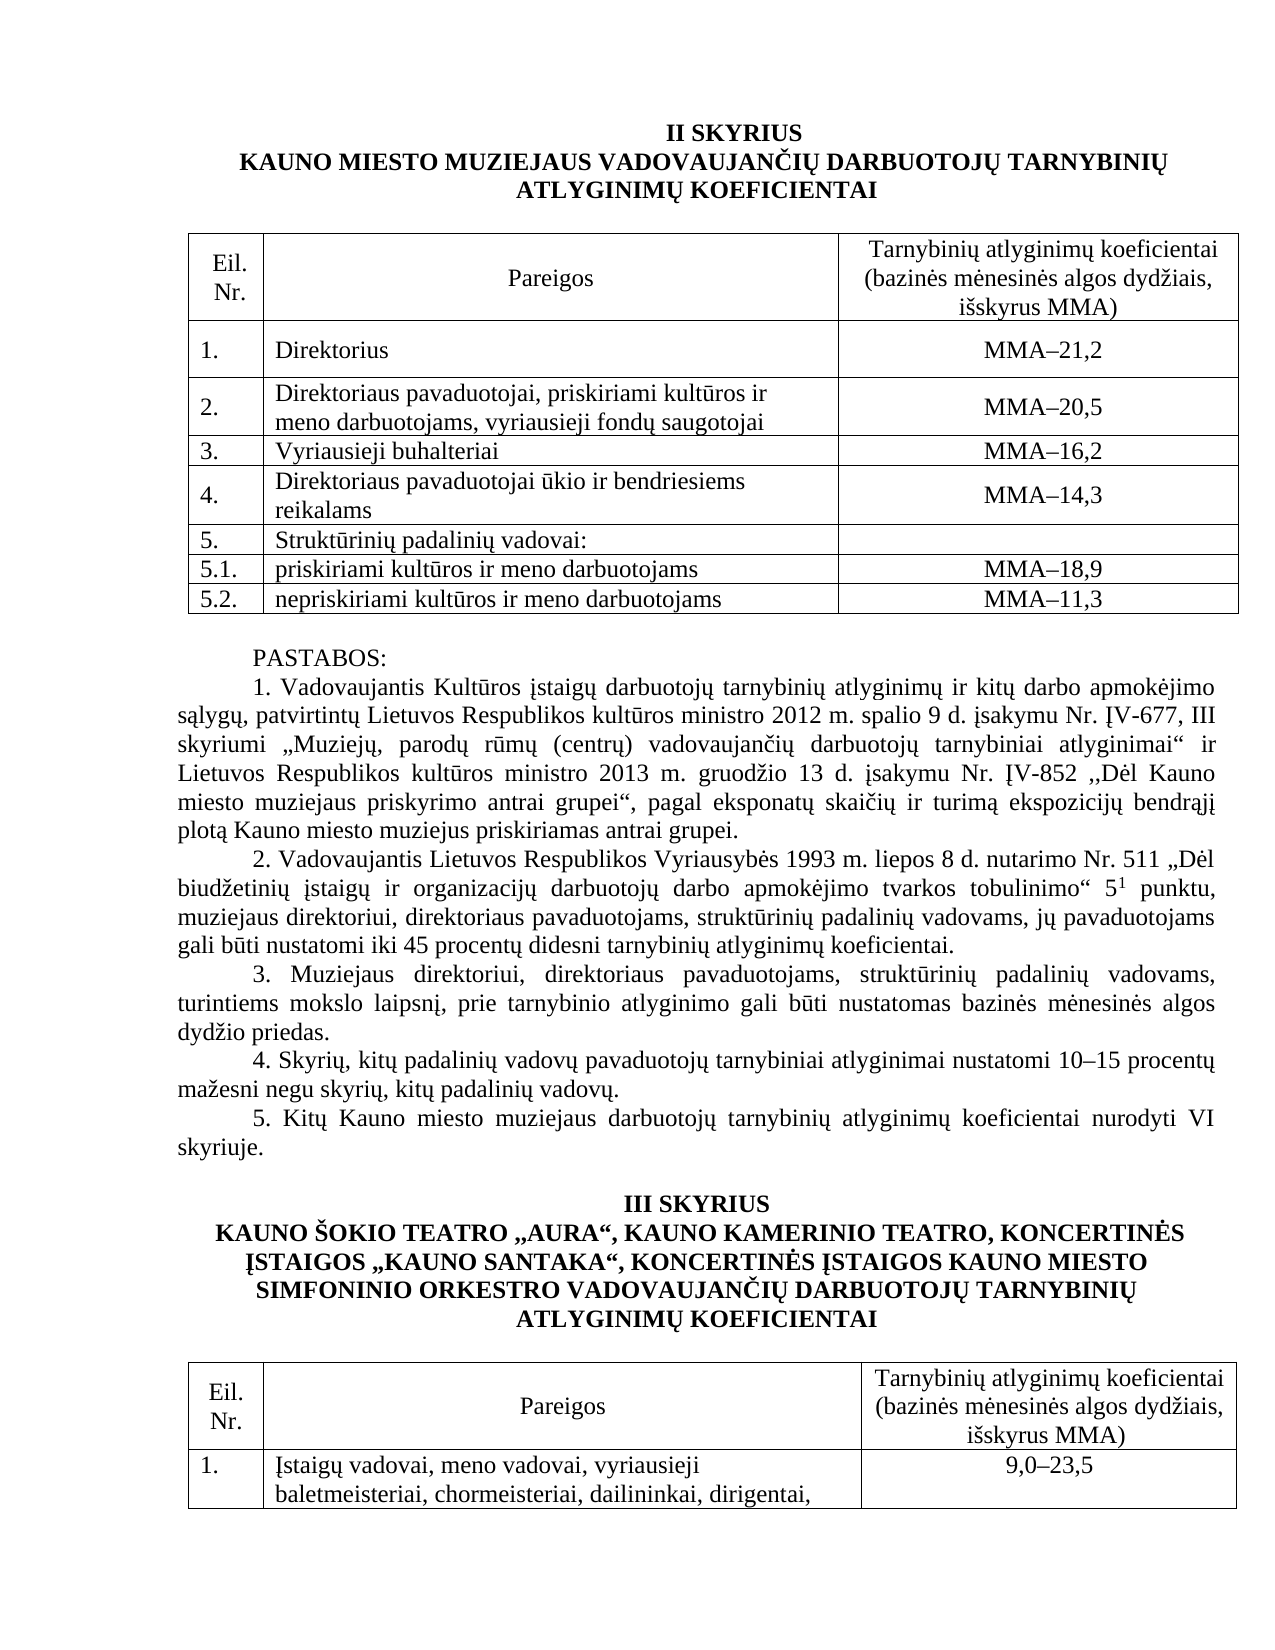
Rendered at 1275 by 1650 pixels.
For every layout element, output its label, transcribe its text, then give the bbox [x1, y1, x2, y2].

table_cell 4. [189, 466, 263, 524]
table_cell MMA–21,2 [839, 321, 1238, 377]
text KAUNO ŠOKIO TEATRO ,,AURA“, KAUNO KAMERINIO TEATRO, KONCERTINĖS ĮSTAIGOS „KAUNO SANTAKA“, KONCERTINĖS ĮSTAIGOS KAUNO MIESTO SIMFONINIO ORKESTRO VADOVAUJANČIŲ DARBUOTOJŲ TARNYBINIŲ ATLYGINIMŲ KOEFICIENTAI [177, 1218, 1216, 1333]
table_cell Vyriausieji buhalteriai [264, 436, 838, 465]
table_cell Struktūrinių padalinių vadovai: [264, 525, 838, 553]
table_cell nepriskiriami kultūros ir meno darbuotojams [264, 584, 838, 613]
text II SKYRIUS [177, 118, 1216, 147]
table_cell MMA–20,5 [839, 378, 1238, 435]
table_header Pareigos [264, 1363, 861, 1449]
table_cell MMA–18,9 [839, 555, 1238, 583]
text 3. Muziejaus direktoriui, direktoriaus pavaduotojams, struktūrinių padalinių vadovams, turintiems mokslo laipsnį, prie tarnybinio atlyginimo gali būti nustatomas bazinės mėnesinės algos dydžio priedas. [177, 959, 1216, 1045]
text 4. Skyrių, kitų padalinių vadovų pavaduotojų tarnybiniai atlyginimai nustatomi 10–15 procentų mažesni negu skyrių, kitų padalinių vadovų. [177, 1045, 1216, 1103]
table_cell 2. [189, 378, 263, 435]
table_cell 5.2. [189, 584, 263, 613]
table_cell MMA–11,3 [839, 584, 1238, 613]
table_cell MMA–16,2 [839, 436, 1238, 465]
table_cell 3. [189, 436, 263, 465]
text 2. Vadovaujantis Lietuvos Respublikos Vyriausybės 1993 m. liepos 8 d. nutarimo Nr. 511 „Dėl biudžetinių įstaigų ir organizacijų darbuotojų darbo apmokėjimo tvarkos tobulinimo“ 51 punktu, muziejaus direktoriui, direktoriaus pavaduotojams, struktūrinių padalinių vadovams, jų pavaduotojams gali būti nustatomi iki 45 procentų didesni tarnybinių atlyginimų koeficientai. [177, 844, 1216, 959]
table_cell Direktoriaus pavaduotojai ūkio ir bendriesiems reikalams [264, 466, 838, 524]
table_cell 5.1. [189, 555, 263, 583]
table_header Eil. Nr. [189, 234, 263, 320]
text 1. Vadovaujantis Kultūros įstaigų darbuotojų tarnybinių atlyginimų ir kitų darbo apmokėjimo sąlygų, patvirtintų Lietuvos Respublikos kultūros ministro 2012 m. spalio 9 d. įsakymu Nr. ĮV-677, III skyriumi „Muziejų, parodų rūmų (centrų) vadovaujančių darbuotojų tarnybiniai atlyginimai“ ir Lietuvos Respublikos kultūros ministro 2013 m. gruodžio 13 d. įsakymu Nr. ĮV-852 ,,Dėl Kauno miesto muziejaus priskyrimo antrai grupei“, pagal eksponatų skaičių ir turimą ekspozicijų bendrąjį plotą Kauno miesto muziejus priskiriamas antrai grupei. [177, 672, 1216, 844]
table_cell 1. [189, 321, 263, 377]
text III SKYRIUS [177, 1189, 1216, 1218]
text KAUNO MIESTO MUZIEJAUS VADOVAUJANČIŲ DARBUOTOJŲ TARNYBINIŲ ATLYGINIMŲ KOEFICIENTAI [177, 147, 1216, 204]
table_cell 1. [189, 1450, 263, 1507]
table_cell Įstaigų vadovai, meno vadovai, vyriausieji baletmeisteriai, chormeisteriai, dailininkai, dirigentai, [264, 1450, 861, 1507]
table_cell MMA–14,3 [839, 466, 1238, 524]
table_cell Direktoriaus pavaduotojai, priskiriami kultūros ir meno darbuotojams, vyriausieji fondų saugotojai [264, 378, 838, 435]
table_cell [839, 525, 1238, 553]
table_cell Direktorius [264, 321, 838, 377]
table_cell 5. [189, 525, 263, 553]
table_header Pareigos [264, 234, 838, 320]
table_header Tarnybinių atlyginimų koeficientai (bazinės mėnesinės algos dydžiais, išskyrus MMA) [862, 1363, 1236, 1449]
table_header Eil. Nr. [189, 1363, 263, 1449]
table_cell 9,0–23,5 [862, 1450, 1236, 1507]
text 5. Kitų Kauno miesto muziejaus darbuotojų tarnybinių atlyginimų koeficientai nurodyti VI skyriuje. [177, 1103, 1216, 1160]
text PASTABOS: [177, 643, 1216, 672]
table_cell priskiriami kultūros ir meno darbuotojams [264, 555, 838, 583]
table_header Tarnybinių atlyginimų koeficientai (bazinės mėnesinės algos dydžiais, išskyrus MMA) [839, 234, 1238, 320]
